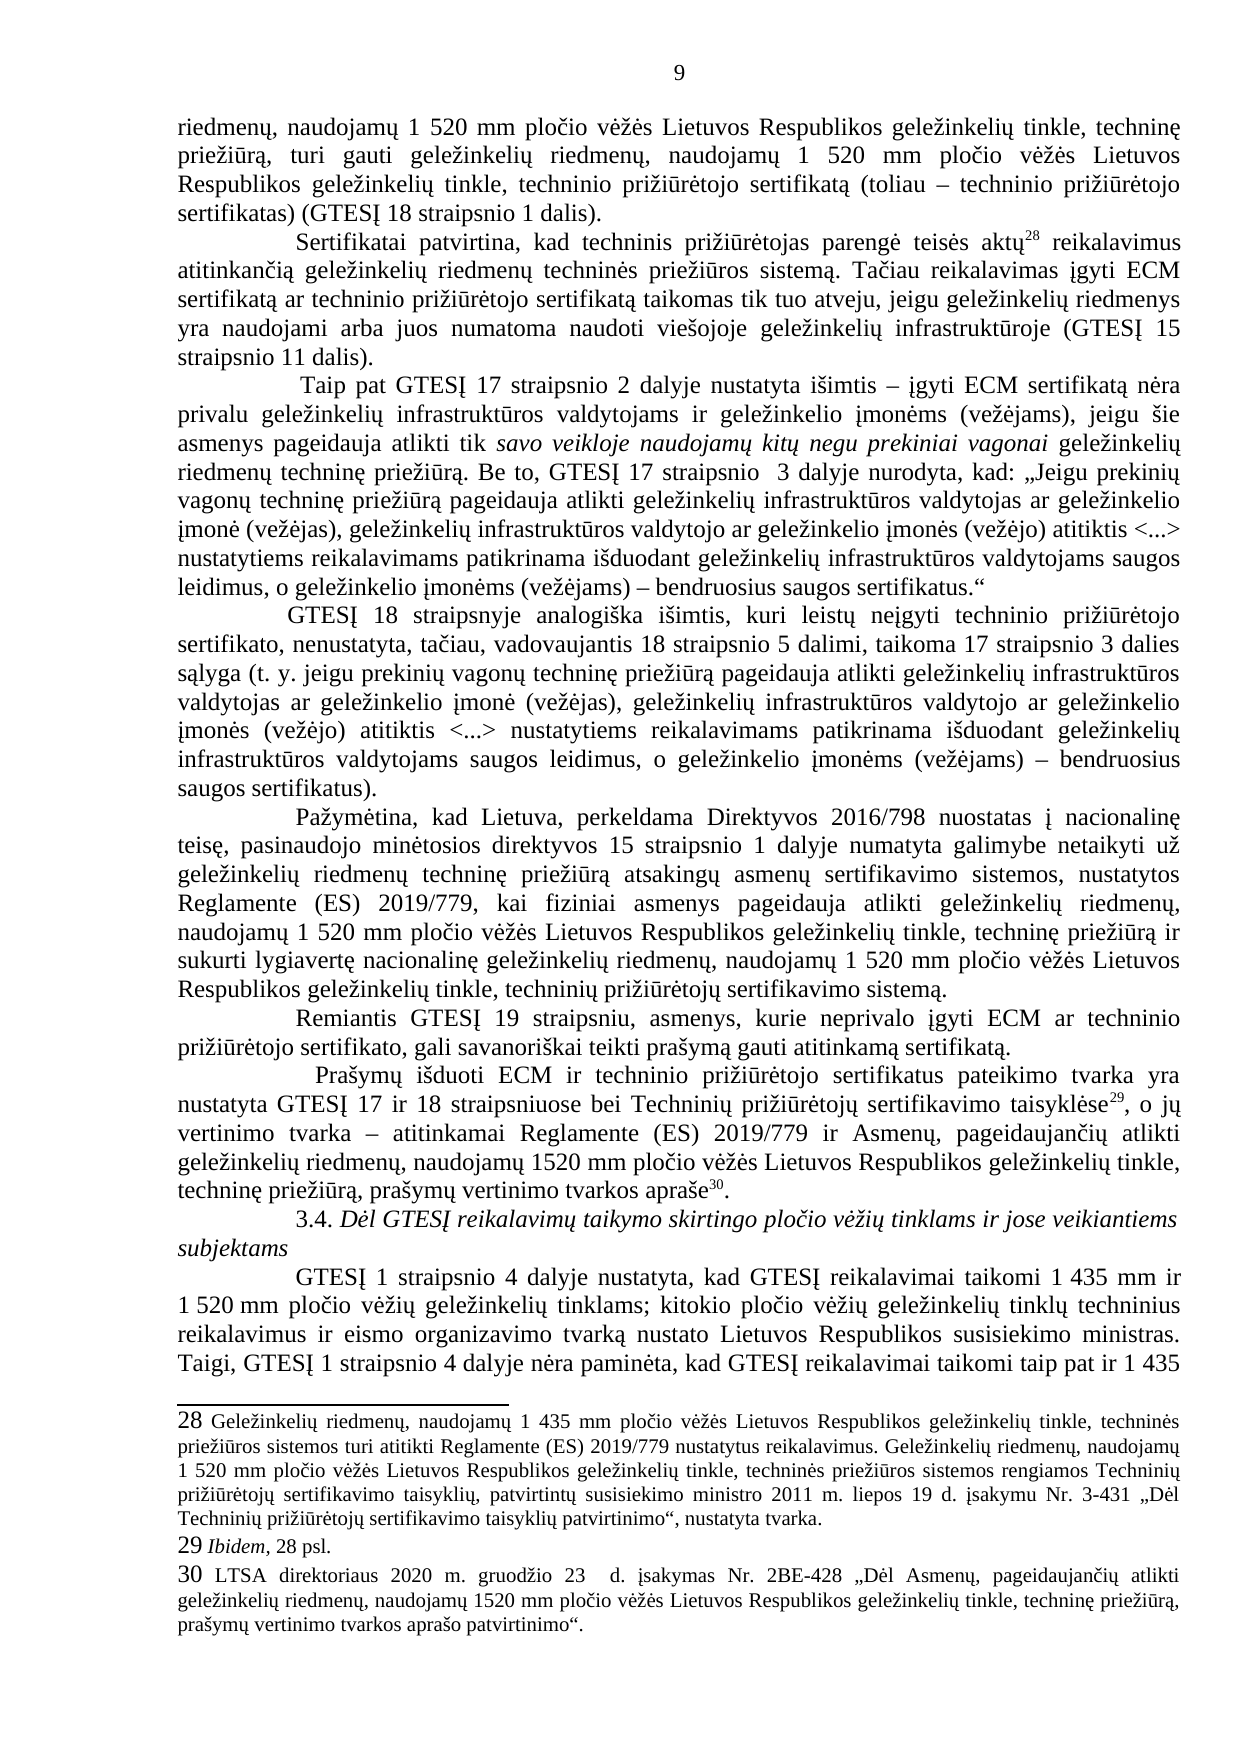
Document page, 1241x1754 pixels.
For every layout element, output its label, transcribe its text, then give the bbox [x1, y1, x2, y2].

text Sertifikatai patvirtina, kad techninis prižiūrėtojas parengė teisės aktų reikalavimus atitinkančią geležinkelių riedmenų techninės priežiūros sistemą. Tačiau reikalavimas įgyti ECM sertifikatą ar techninio prižiūrėtojo sertifikatą taikomas tik tuo atveju, jeigu geležinkelių riedmenys yra naudojami arba juos numatoma naudoti viešojoje geležinkelių infrastruktūroje (GTESĮ 15 straipsnio 11 dalis). [177, 227, 1181, 371]
text Geležinkelių riedmenų, naudojamų 1 435 mm pločio vėžės Lietuvos Respublikos geležinkelių tinkle, techninės priežiūros sistemos turi atitikti Reglamente (ES) 2019/779 nustatytus reikalavimus. Geležinkelių riedmenų, naudojamų 1 520 mm pločio vėžės Lietuvos Respublikos geležinkelių tinkle, techninės priežiūros sistemos rengiamos Techninių prižiūrėtojų sertifikavimo taisyklių, patvirtintų susisiekimo ministro 2011 m. liepos 19 d. įsakymu Nr. 3-431 „Dėl Techninių prižiūrėtojų sertifikavimo taisyklių patvirtinimo“, nustatyta tvarka. [177, 1405, 1181, 1530]
text Taip pat GTESĮ 17 straipsnio 2 dalyje nustatyta išimtis – įgyti ECM sertifikatą nėra privalu geležinkelių infrastruktūros valdytojams ir geležinkelio įmonėms (vežėjams), jeigu šie asmenys pageidauja atlikti tik savo veikloje naudojamų kitų negu prekiniai vagonai geležinkelių riedmenų techninę priežiūrą. Be to, GTESĮ 17 straipsnio 3 dalyje nurodyta, kad: „Jeigu prekinių vagonų techninę priežiūrą pageidauja atlikti geležinkelių infrastruktūros valdytojas ar geležinkelio įmonė (vežėjas), geležinkelių infrastruktūros valdytojo ar geležinkelio įmonės (vežėjo) atitiktis <...> nustatytiems reikalavimams patikrinama išduodant geležinkelių infrastruktūros valdytojams saugos leidimus, o geležinkelio įmonėms (vežėjams) – bendruosius saugos sertifikatus.“ [177, 371, 1181, 601]
text Remiantis GTESĮ 19 straipsniu, asmenys, kurie neprivalo įgyti ECM ar techninio prižiūrėtojo sertifikato, gali savanoriškai teikti prašymą gauti atitinkamą sertifikatą. [177, 1003, 1181, 1061]
text LTSA direktoriaus 2020 m. gruodžio 23 d. įsakymas Nr. 2BE-428 „Dėl Asmenų, pageidaujančių atlikti geležinkelių riedmenų, naudojamų 1520 mm pločio vėžės Lietuvos Respublikos geležinkelių tinkle, techninę priežiūrą, prašymų vertinimo tvarkos aprašo patvirtinimo“. [177, 1559, 1181, 1636]
text Ibidem, 28 psl. [177, 1530, 1181, 1559]
text 3.4. Dėl GTESĮ reikalavimų taikymo skirtingo pločio vėžių tinklams ir jose veikiantiems subjektams [177, 1204, 1181, 1262]
text GTESĮ 18 straipsnyje analogiška išimtis, kuri leistų neįgyti techninio prižiūrėtojo sertifikato, nenustatyta, tačiau, vadovaujantis 18 straipsnio 5 dalimi, taikoma 17 straipsnio 3 dalies sąlyga (t. y. jeigu prekinių vagonų techninę priežiūrą pageidauja atlikti geležinkelių infrastruktūros valdytojas ar geležinkelio įmonė (vežėjas), geležinkelių infrastruktūros valdytojo ar geležinkelio įmonės (vežėjo) atitiktis <...> nustatytiems reikalavimams patikrinama išduodant geležinkelių infrastruktūros valdytojams saugos leidimus, o geležinkelio įmonėms (vežėjams) – bendruosius saugos sertifikatus). [177, 601, 1181, 802]
text Pažymėtina, kad Lietuva, perkeldama Direktyvos 2016/798 nuostatas į nacionalinę teisę, pasinaudojo minėtosios direktyvos 15 straipsnio 1 dalyje numatyta galimybe netaikyti už geležinkelių riedmenų techninę priežiūrą atsakingų asmenų sertifikavimo sistemos, nustatytos Reglamente (ES) 2019/779, kai fiziniai asmenys pageidauja atlikti geležinkelių riedmenų, naudojamų 1 520 mm pločio vėžės Lietuvos Respublikos geležinkelių tinkle, techninę priežiūrą ir sukurti lygiavertę nacionalinę geležinkelių riedmenų, naudojamų 1 520 mm pločio vėžės Lietuvos Respublikos geležinkelių tinkle, techninių prižiūrėtojų sertifikavimo sistemą. [177, 802, 1181, 1003]
text GTESĮ 1 straipsnio 4 dalyje nustatyta, kad GTESĮ reikalavimai taikomi 1 435 mm ir 1 520 mm pločio vėžių geležinkelių tinklams; kitokio pločio vėžių geležinkelių tinklų techninius reikalavimus ir eismo organizavimo tvarką nustato Lietuvos Respublikos susisiekimo ministras. Taigi, GTESĮ 1 straipsnio 4 dalyje nėra paminėta, kad GTESĮ reikalavimai taikomi taip pat ir 1 435 [177, 1262, 1181, 1377]
text riedmenų, naudojamų 1 520 mm pločio vėžės Lietuvos Respublikos geležinkelių tinkle, techninę priežiūrą, turi gauti geležinkelių riedmenų, naudojamų 1 520 mm pločio vėžės Lietuvos Respublikos geležinkelių tinkle, techninio prižiūrėtojo sertifikatą (toliau – techninio prižiūrėtojo sertifikatas) (GTESĮ 18 straipsnio 1 dalis). [177, 112, 1181, 227]
text Prašymų išduoti ECM ir techninio prižiūrėtojo sertifikatus pateikimo tvarka yra nustatyta GTESĮ 17 ir 18 straipsniuose bei Techninių prižiūrėtojų sertifikavimo taisyklėse, o jų vertinimo tvarka – atitinkamai Reglamente (ES) 2019/779 ir Asmenų, pageidaujančių atlikti geležinkelių riedmenų, naudojamų 1520 mm pločio vėžės Lietuvos Respublikos geležinkelių tinkle, techninę priežiūrą, prašymų vertinimo tvarkos apraše. [177, 1061, 1181, 1204]
